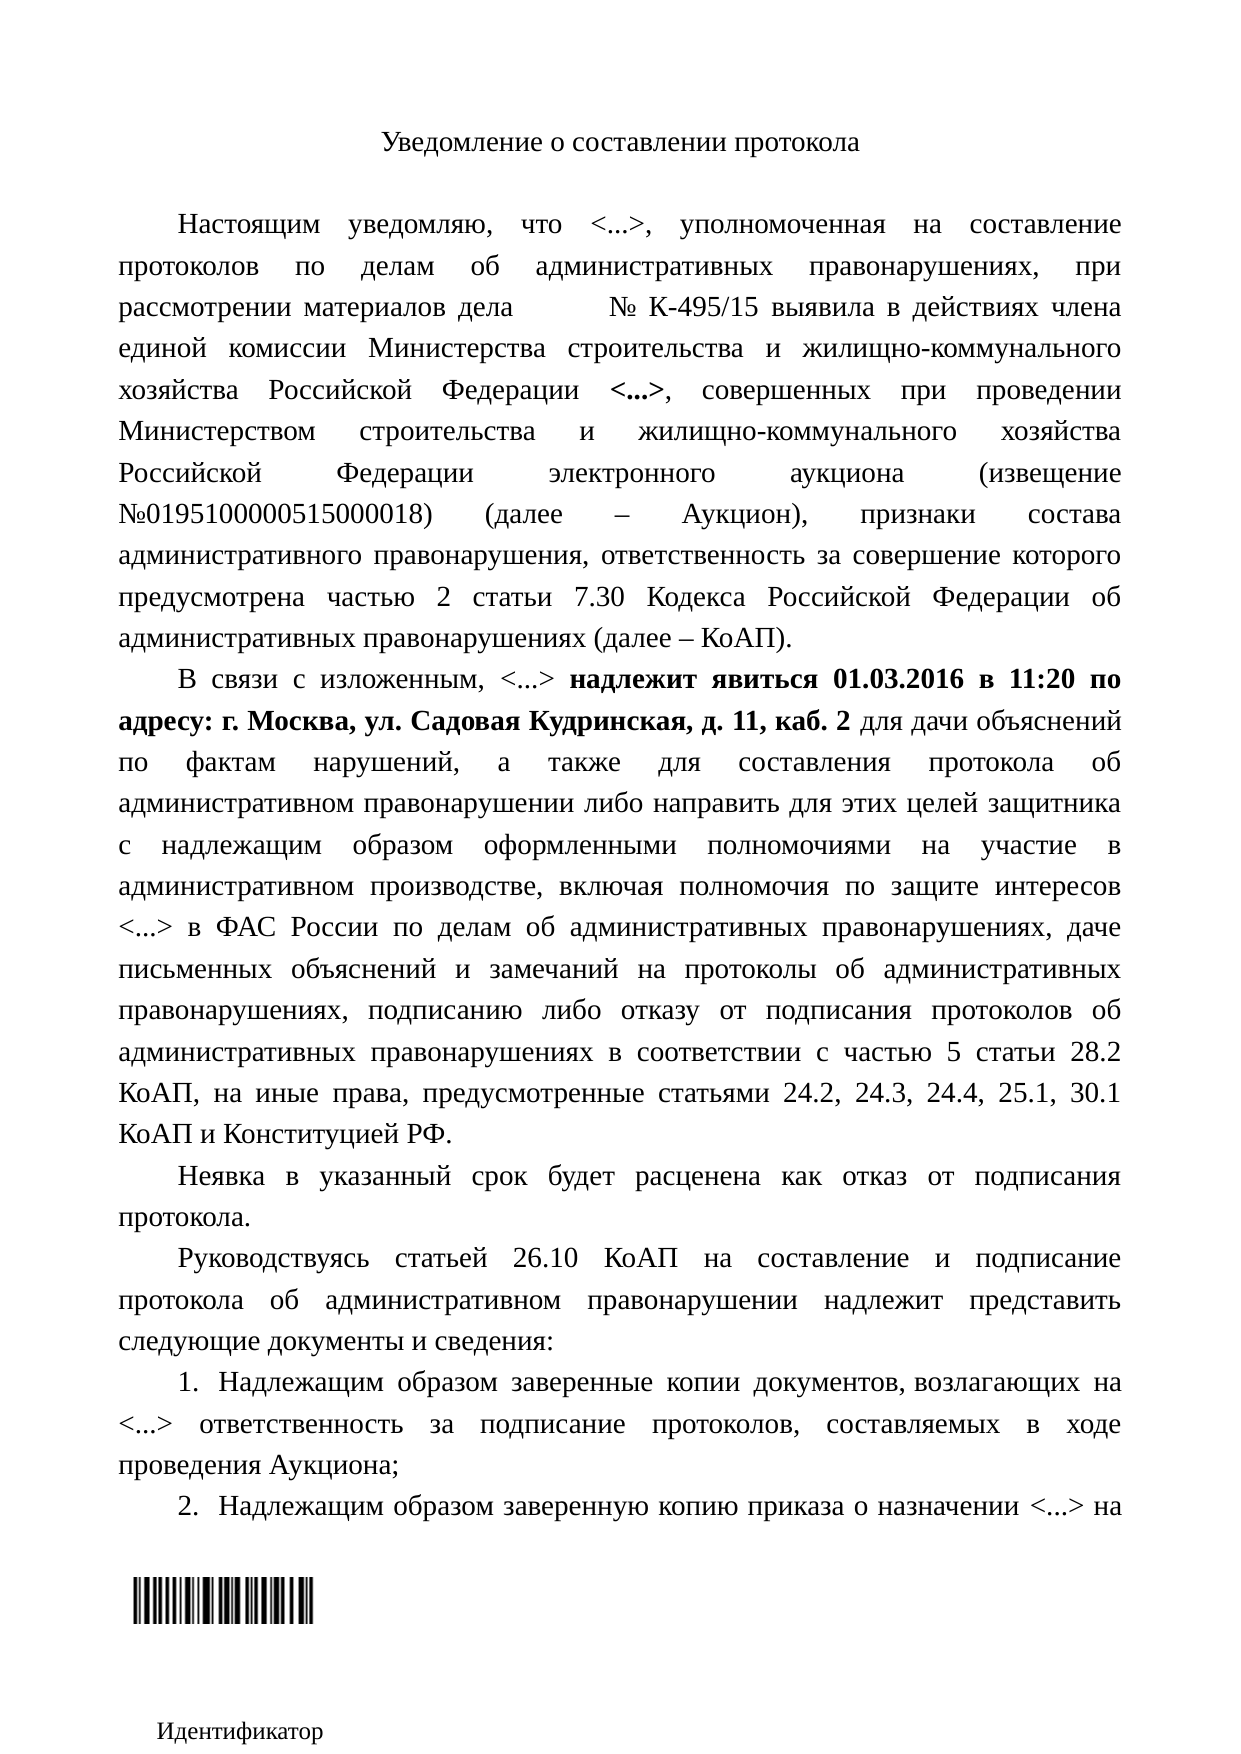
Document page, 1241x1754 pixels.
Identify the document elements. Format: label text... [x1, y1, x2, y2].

text Настоящим уведомляю, что <...>, уполномоченная на составление протоколов по делам об административных правонарушениях, при рассмотрении материалов дела № К-495/15 выявила в действиях члена единой комиссии Министерства строительства и жилищно-коммунального хозяйства Российской Федерации <...>, совершенных при проведении Министерством строительства и жилищно-коммунального хозяйства Российской Федерации электронного аукциона (извещение №0195100000515000018) (далее – Аукцион), признаки состава административного правонарушения, ответственность за совершение которого предусмотрена частью 2 статьи 7.30 Кодекса Российской Федерации об административных правонарушениях (далее – КоАП). [118, 201, 1122, 656]
text Руководствуясь статьей 26.10 КоАП на составление и подписание протокола об административном правонарушении надлежит представить следующие документы и сведения: [118, 1235, 1122, 1359]
list Надлежащим образом заверенную копию приказа о назначении <...> на [118, 1483, 1122, 1524]
text Неявка в указанный срок будет расценена как отказ от подписания протокола. [118, 1152, 1122, 1235]
text Уведомление о составлении протокола [118, 118, 1122, 159]
text В связи с изложенным, <...> надлежит явиться 01.03.2016 в 11:20 по адресу: г. Москва, ул. Садовая Кудринская, д. 11, каб. 2 для дачи объяснений по фактам нарушений, а также для составления протокола об административном правонарушении либо направить для этих целей защитника с надлежащим образом оформленными полномочиями на участие в административном производстве, включая полномочия по защите интересов <...> в ФАС России по делам об административных правонарушениях, даче письменных объяснений и замечаний на протоколы об административных правонарушениях, подписанию либо отказу от подписания протоколов об административных правонарушениях в соответствии с частью 5 статьи 28.2 КоАП, на иные права, предусмотренные статьями 24.2, 24.3, 24.4, 25.1, 30.1 КоАП и Конституцией РФ. [118, 656, 1122, 1152]
picture [118, 1577, 331, 1624]
list Надлежащим образом заверенные копии документов, возлагающих на <...> ответственность за подписание протоколов, составляемых в ходе проведения Аукциона; [118, 1359, 1122, 1483]
